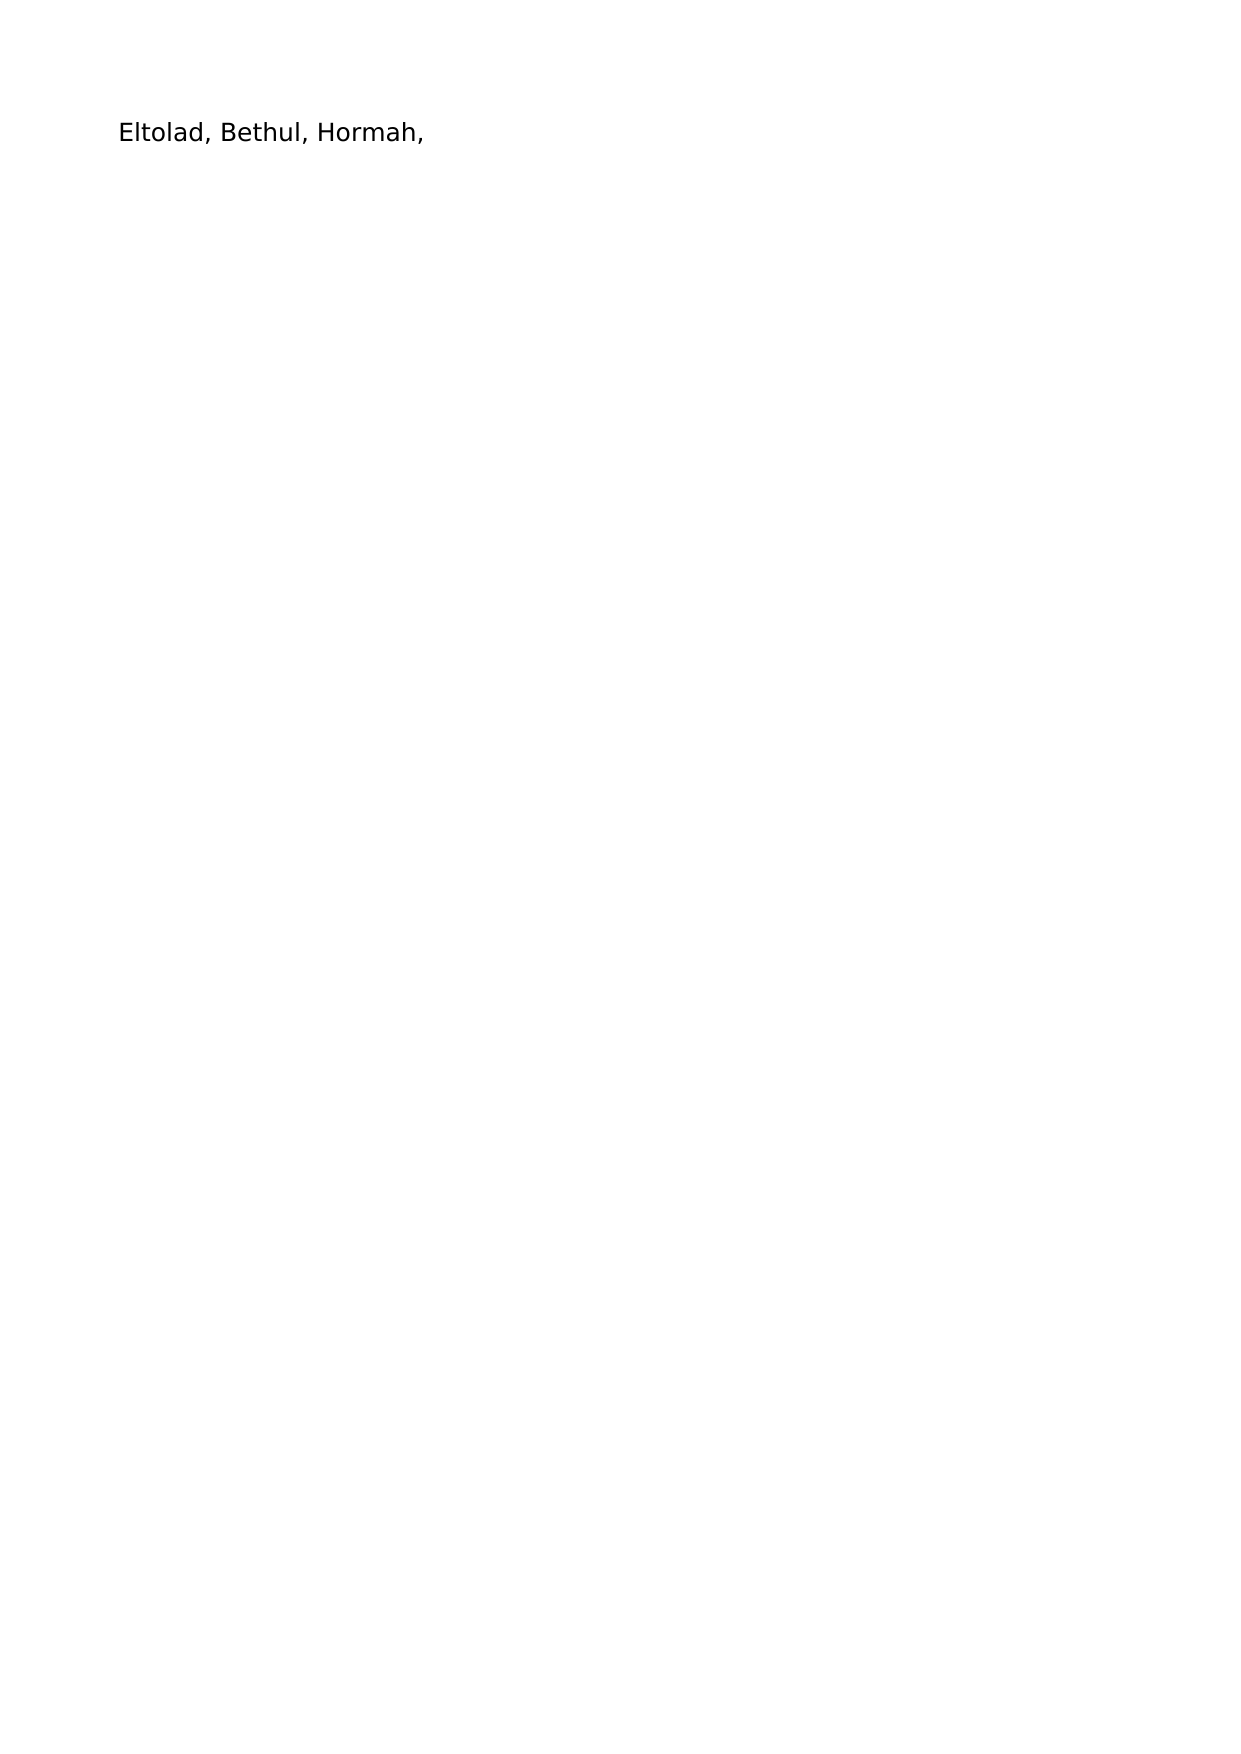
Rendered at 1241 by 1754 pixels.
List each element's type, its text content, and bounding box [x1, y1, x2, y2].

text Eltolad, Bethul, Hormah, [118, 118, 1122, 147]
